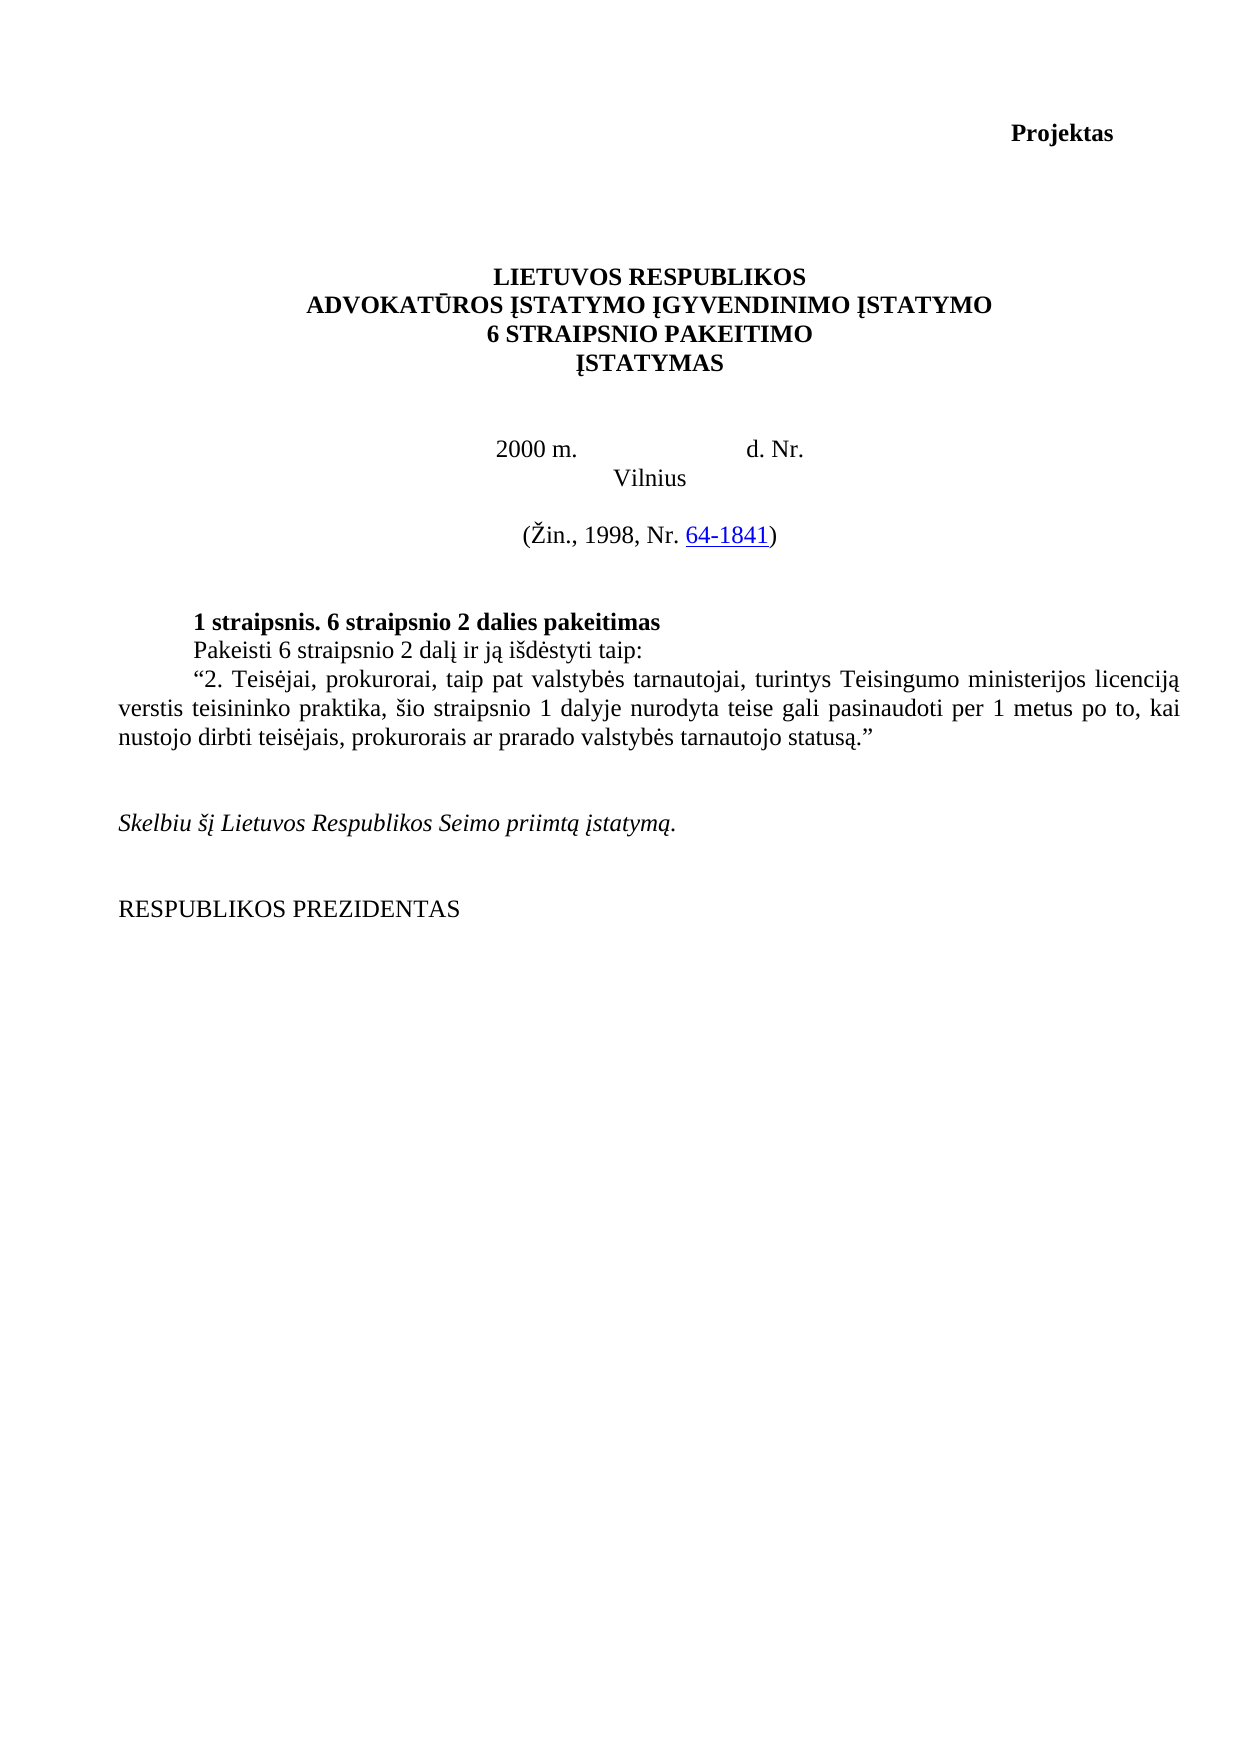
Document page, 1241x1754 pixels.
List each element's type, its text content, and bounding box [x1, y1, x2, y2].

text “2. Teisėjai, prokurorai, taip pat valstybės tarnautojai, turintys Teisingumo ministerijos licenciją verstis teisininko praktika, šio straipsnio 1 dalyje nurodyta teise gali pasinaudoti per 1 metus po to, kai nustojo dirbti teisėjais, prokurorais ar prarado valstybės tarnautojo statusą.” [118, 664, 1181, 751]
text 2000 m. d. Nr. [118, 434, 1181, 463]
text Skelbiu šį Lietuvos Respublikos Seimo priimtą įstatymą. [118, 808, 1181, 837]
text Vilnius [118, 463, 1181, 492]
text 1 straipsnis. 6 straipsnio 2 dalies pakeitimas [118, 607, 1181, 636]
text ADVOKATŪROS ĮSTATYMO ĮGYVENDINIMO ĮSTATYMO [118, 291, 1181, 319]
text Pakeisti 6 straipsnio 2 dalį ir ją išdėstyti taip: [118, 636, 1181, 664]
text 6 STRAIPSNIO PAKEITIMO [118, 319, 1181, 348]
text Projektas [868, 118, 1181, 147]
text LIETUVOS RESPUBLIKOS [118, 262, 1181, 291]
text (Žin., 1998, Nr. 64-1841) [118, 521, 1181, 549]
text RESPUBLIKOS PREZIDENTAS [118, 894, 1181, 923]
text ĮSTATYMAS [118, 348, 1181, 377]
